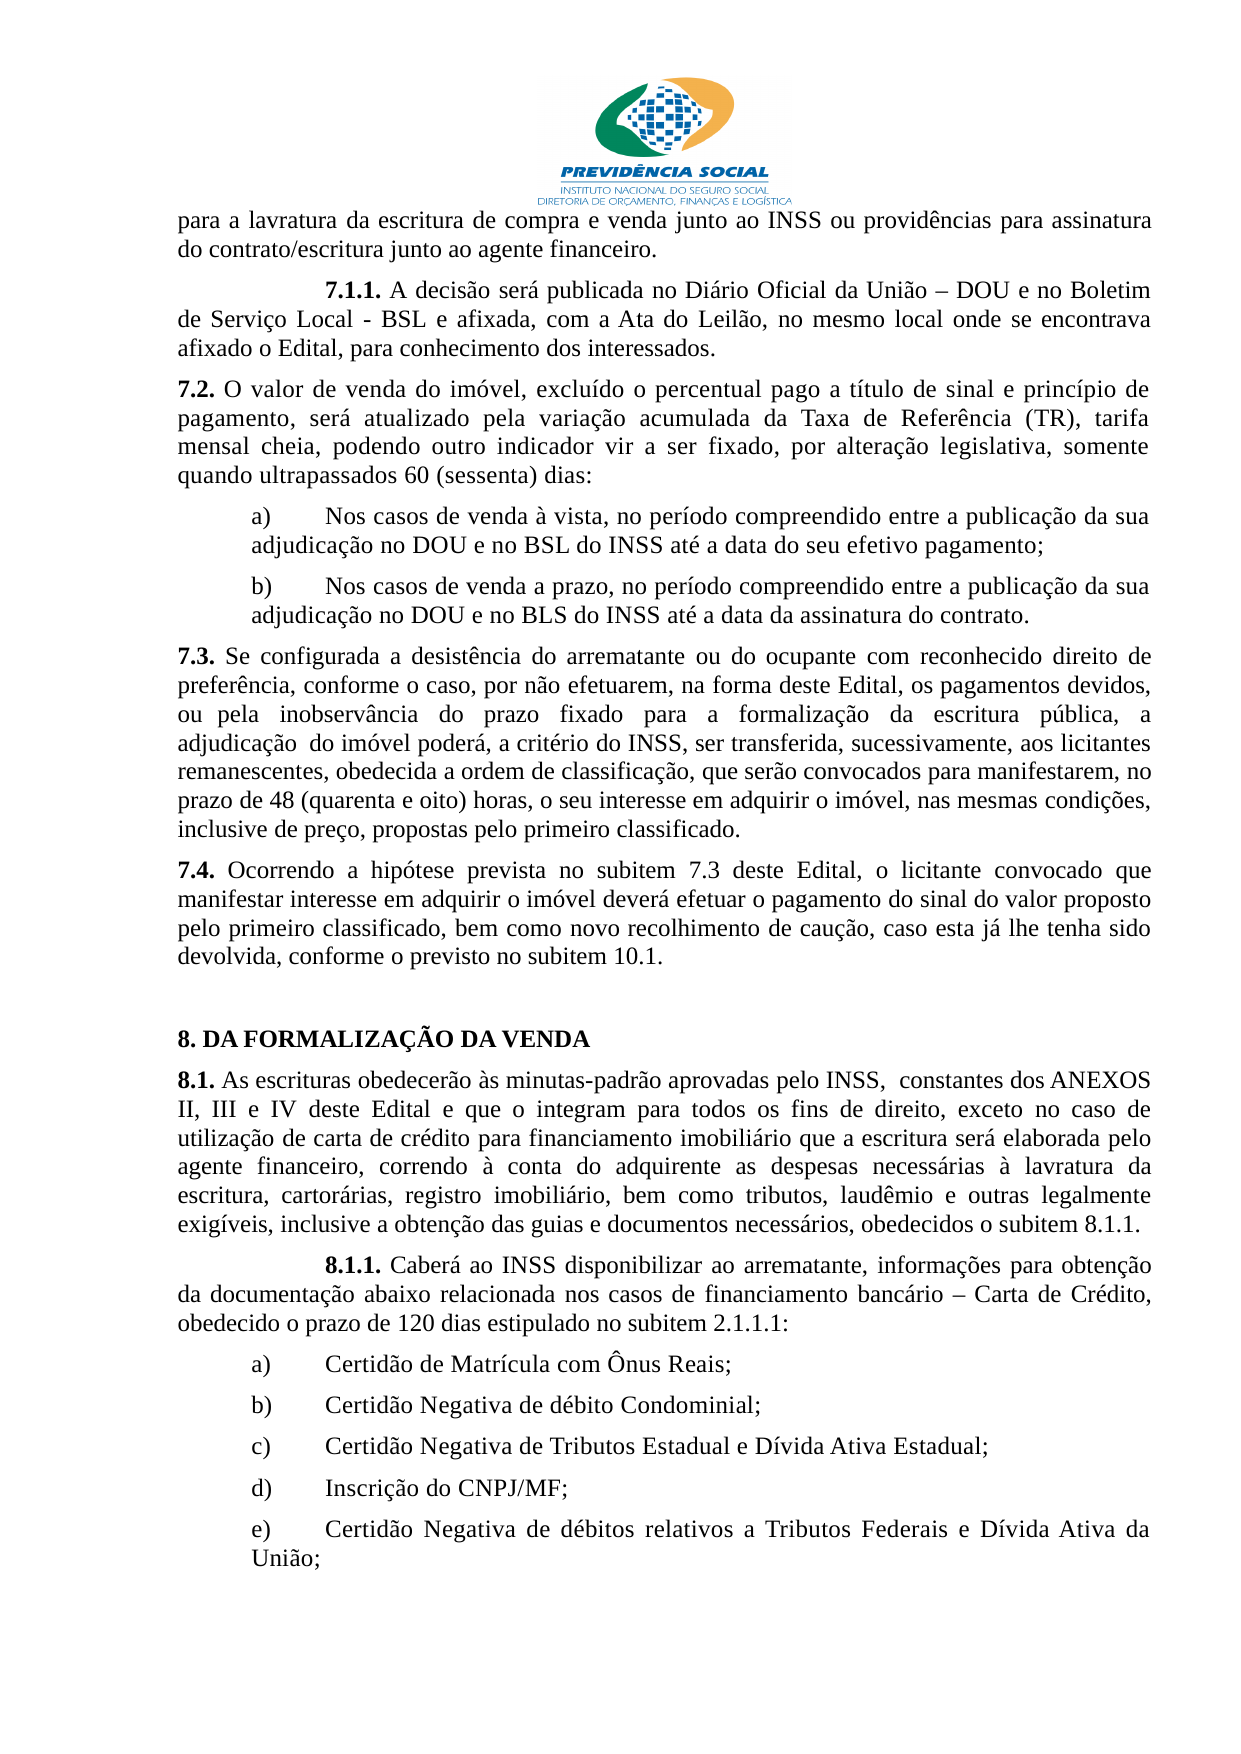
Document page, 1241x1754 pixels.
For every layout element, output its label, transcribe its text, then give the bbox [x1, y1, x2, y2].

list Certidão Negativa de Tributos Estadual e Dívida Ativa Estadual; [251, 1431, 1152, 1460]
list Certidão de Matrícula com Ônus Reais; [251, 1349, 1152, 1378]
picture [537, 75, 792, 206]
list Nos casos de venda à vista, no período compreendido entre a publicação da sua adjudicação no DOU e no BSL do INSS até a data do seu efetivo pagamento; [251, 501, 1152, 559]
text 8. DA FORMALIZAÇÃO DA VENDA [177, 1024, 1152, 1053]
list Certidão Negativa de débito Condominial; [251, 1390, 1152, 1419]
text 7.2. O valor de venda do imóvel, excluído o percentual pago a título de sinal e princípio de pagamento, será atualizado pela variação acumulada da Taxa de Referência (TR), tarifa mensal cheia, podendo outro indicador vir a ser fixado, por alteração legislativa, somente quando ultrapassados 60 (sessenta) dias: [177, 374, 1152, 489]
text 7.4. Ocorrendo a hipótese prevista no subitem 7.3 deste Edital, o licitante convocado que manifestar interesse em adquirir o imóvel deverá efetuar o pagamento do sinal do valor proposto pelo primeiro classificado, bem como novo recolhimento de caução, caso esta já lhe tenha sido devolvida, conforme o previsto no subitem 10.1. [177, 855, 1152, 970]
text 8.1. As escrituras obedecerão às minutas-padrão aprovadas pelo INSS, constantes dos ANEXOS II, III e IV deste Edital e que o integram para todos os fins de direito, exceto no caso de utilização de carta de crédito para financiamento imobiliário que a escritura será elaborada pelo agente financeiro, correndo à conta do adquirente as despesas necessárias à lavratura da escritura, cartorárias, registro imobiliário, bem como tributos, laudêmio e outras legalmente exigíveis, inclusive a obtenção das guias e documentos necessários, obedecidos o subitem 8.1.1. [177, 1065, 1152, 1238]
text 8.1.1. Caberá ao INSS disponibilizar ao arrematante, informações para obtenção da documentação abaixo relacionada nos casos de financiamento bancário – Carta de Crédito, obedecido o prazo de 120 dias estipulado no subitem 2.1.1.1: [177, 1250, 1152, 1336]
text 7.3. Se configurada a desistência do arrematante ou do ocupante com reconhecido direito de preferência, conforme o caso, por não efetuarem, na forma deste Edital, os pagamentos devidos, ou pela inobservância do prazo fixado para a formalização da escritura pública, a adjudicação do imóvel poderá, a critério do INSS, ser transferida, sucessivamente, aos licitantes remanescentes, obedecida a ordem de classificação, que serão convocados para manifestarem, no prazo de 48 (quarenta e oito) horas, o seu interesse em adquirir o imóvel, nas mesmas condições, inclusive de preço, propostas pelo primeiro classificado. [177, 641, 1152, 843]
text 7.1.1. A decisão será publicada no Diário Oficial da União – DOU e no Boletim de Serviço Local - BSL e afixada, com a Ata do Leilão, no mesmo local onde se encontrava afixado o Edital, para conhecimento dos interessados. [177, 275, 1152, 361]
list Inscrição do CNPJ/MF; [251, 1473, 1152, 1501]
text para a lavratura da escritura de compra e venda junto ao INSS ou providências para assinatura do contrato/escritura junto ao agente financeiro. [177, 205, 1152, 263]
list Nos casos de venda a prazo, no período compreendido entre a publicação da sua adjudicação no DOU e no BLS do INSS até a data da assinatura do contrato. [251, 571, 1152, 629]
list Certidão Negativa de débitos relativos a Tributos Federais e Dívida Ativa da União; [251, 1514, 1152, 1571]
